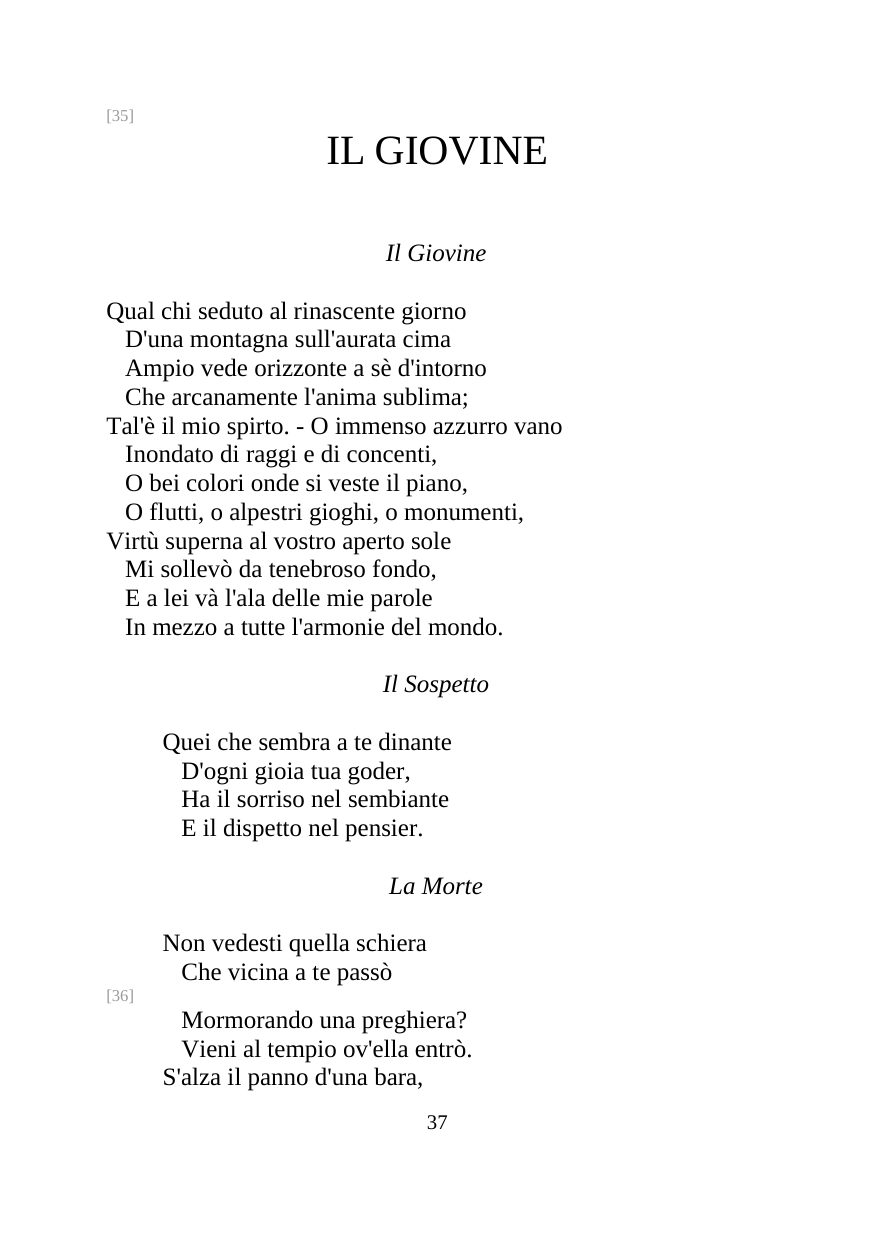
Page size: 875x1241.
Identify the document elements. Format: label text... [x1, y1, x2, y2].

text D'ogni gioia tua goder, [181, 756, 768, 784]
subtitle IL GIOVINE [106, 125, 768, 173]
text E a lei và l'ala delle mie parole [125, 583, 768, 612]
text Quei che sembra a te dinante [162, 727, 768, 756]
text Mormorando una preghiera? [181, 1005, 768, 1034]
text La Morte [106, 871, 768, 899]
text Vieni al tempio ov'ella entrò. [181, 1034, 768, 1062]
text Che vicina a te passò [181, 957, 768, 986]
text In mezzo a tutte l'armonie del mondo. [125, 612, 768, 641]
text Il Giovine [106, 238, 768, 267]
text Che arcanamente l'anima sublima; [125, 382, 768, 411]
text O flutti, o alpestri gioghi, o monumenti, [125, 497, 768, 526]
text [35] [134, 106, 768, 125]
text Mi sollevò da tenebroso fondo, [125, 554, 768, 583]
text Qual chi seduto al rinascente giorno [106, 296, 768, 324]
text Tal'è il mio spirto. - O immenso azzurro vano [106, 411, 768, 439]
text Il Sospetto [106, 669, 768, 698]
text O bei colori onde si veste il piano, [125, 468, 768, 497]
text Virtù superna al vostro aperto sole [106, 526, 768, 554]
text S'alza il panno d'una bara, [162, 1062, 768, 1091]
text Ampio vede orizzonte a sè d'intorno [125, 353, 768, 382]
text Ha il sorriso nel sembiante [181, 784, 768, 813]
text Inondato di raggi e di concenti, [125, 439, 768, 468]
text Non vedesti quella schiera [162, 928, 768, 957]
text [36] [134, 986, 768, 1005]
text E il dispetto nel pensier. [181, 813, 768, 842]
text D'una montagna sull'aurata cima [125, 324, 768, 353]
